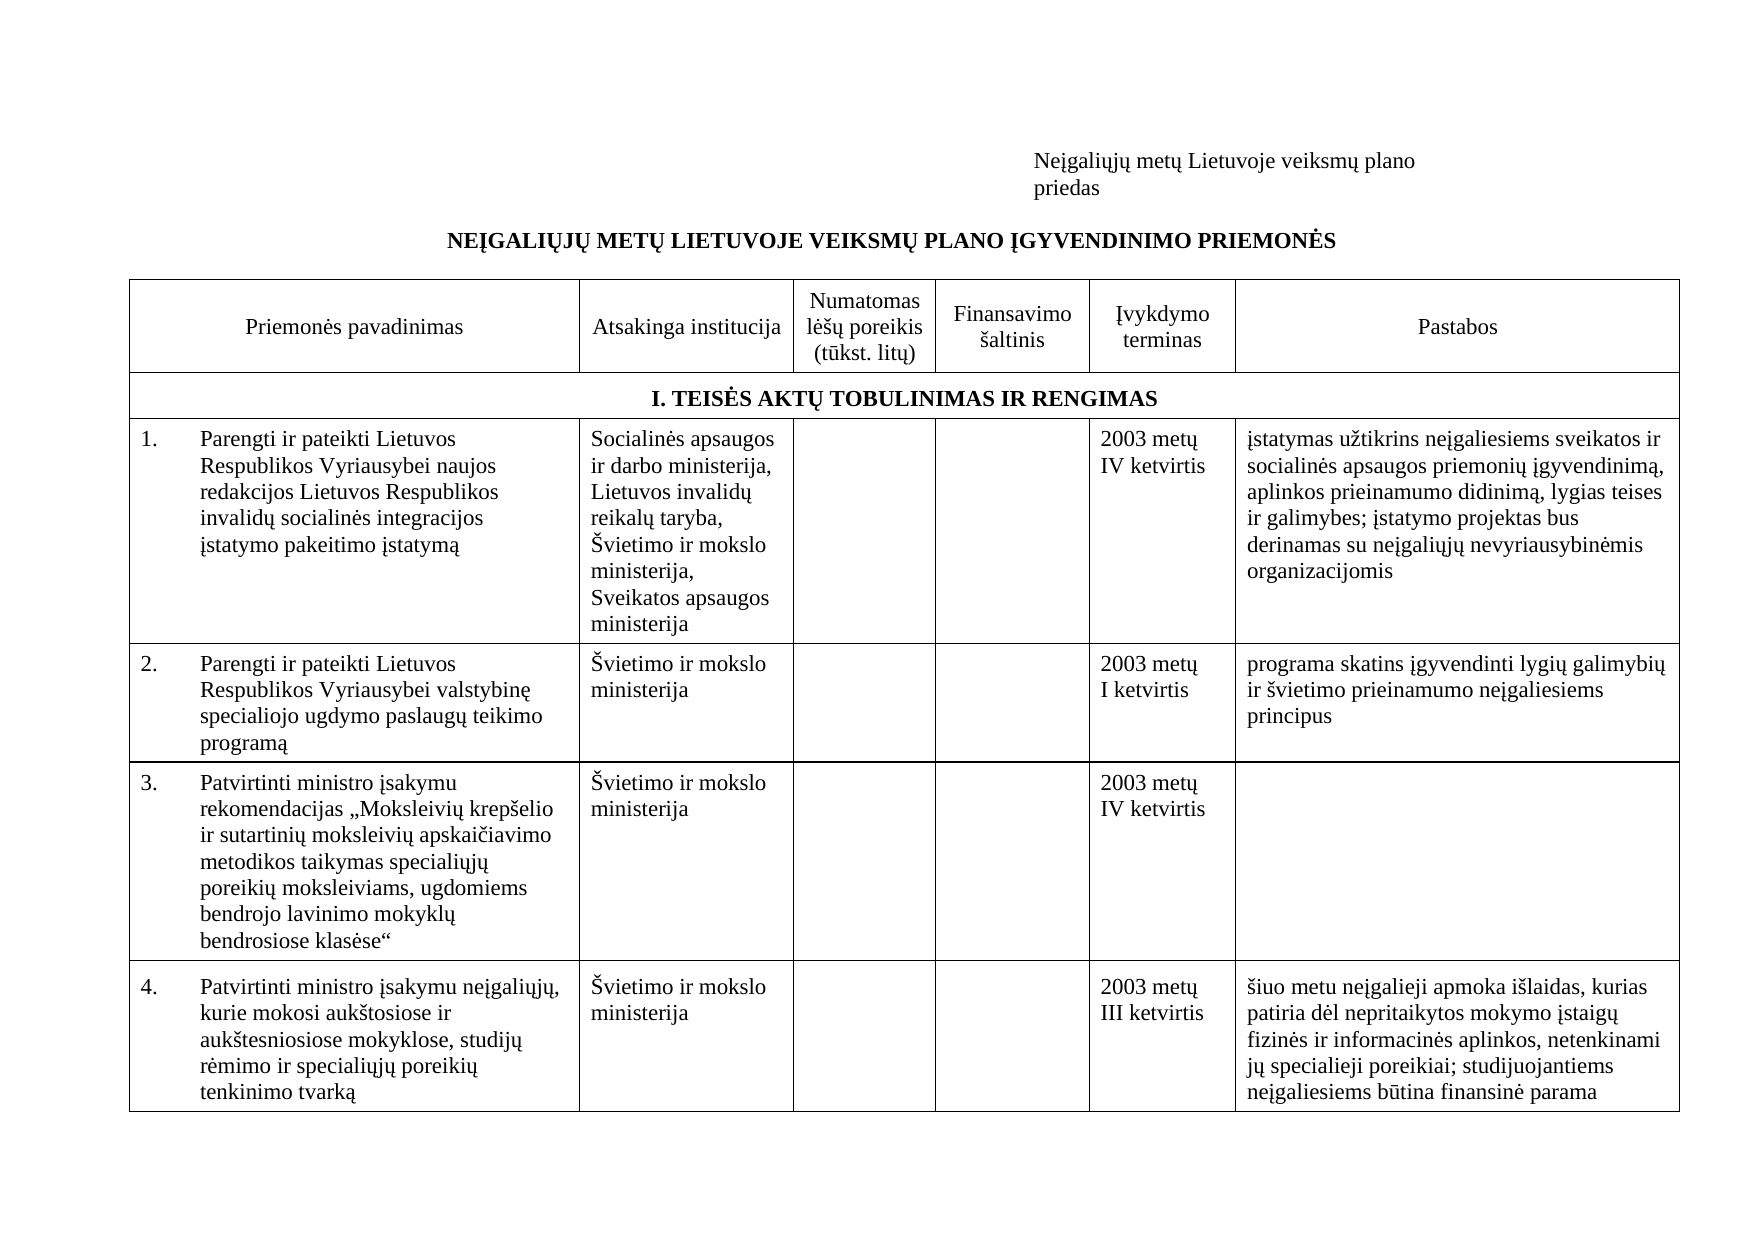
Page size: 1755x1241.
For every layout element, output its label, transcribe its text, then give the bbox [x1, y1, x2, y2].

table_cell Parengti ir pateikti Lietuvos Respublikos Vyriausybei valstybinę specialiojo ugdymo paslaugų teikimo programą [189, 644, 579, 761]
table_header Numatomas lėšų poreikis (tūkst. litų) [794, 280, 935, 372]
table_cell [1236, 763, 1679, 959]
table_cell programa skatins įgyvendinti lygių galimybių ir švietimo prieinamumo neįgaliesiems principus [1236, 644, 1679, 761]
table_cell Patvirtinti ministro įsakymu rekomendacijas „Moksleivių krepšelio ir sutartinių moksleivių apskaičiavimo metodikos taikymas specialiųjų poreikių moksleiviams, ugdomiems bendrojo lavinimo mokyklų bendrosiose klasėse“ [189, 763, 579, 959]
table_cell [936, 644, 1089, 761]
table_cell [794, 961, 935, 1111]
table_cell [794, 763, 935, 959]
table_cell [936, 961, 1089, 1111]
table_cell 2003 metų IV ketvirtis [1090, 763, 1235, 959]
table_cell 2003 metų III ketvirtis [1090, 961, 1235, 1111]
table_cell I. Teisės aktų tobulinimas ir rengimas [130, 373, 1679, 418]
table_cell 4. [130, 961, 188, 1111]
table_cell Švietimo ir mokslo ministerija [580, 961, 793, 1111]
table_cell [794, 419, 935, 642]
table_cell [794, 644, 935, 761]
table_cell Socialinės apsaugos ir darbo ministerija, Lietuvos invalidų reikalų taryba, Švietimo ir mokslo ministerija, Sveikatos apsaugos ministerija [580, 419, 793, 642]
table_header Pastabos [1236, 280, 1679, 372]
table_header Finansavimo šaltinis [936, 280, 1089, 372]
table_cell šiuo metu neįgalieji apmoka išlaidas, kurias patiria dėl nepritaikytos mokymo įstaigų fizinės ir informacinės aplinkos, netenkinami jų specialieji poreikiai; studijuojantiems neįgaliesiems būtina finansinė parama [1236, 961, 1679, 1111]
table_cell [936, 763, 1089, 959]
table_cell 1. [130, 419, 188, 642]
table_cell [936, 419, 1089, 642]
table_cell 3. [130, 763, 188, 959]
table_cell Švietimo ir mokslo ministerija [580, 644, 793, 761]
table_cell 2. [130, 644, 188, 761]
table_header Įvykdymo terminas [1090, 280, 1235, 372]
subtitle NEĮGALIŲJŲ METŲ LIETUVOJE VEIKSMŲ PLANO ĮGYVENDINIMO PRIEMONĖS [118, 227, 1666, 253]
table_cell įstatymas užtikrins neįgaliesiems sveikatos ir socialinės apsaugos priemonių įgyvendinimą, aplinkos prieinamumo didinimą, lygias teises ir galimybes; įstatymo projektas bus derinamas su neįgaliųjų nevyriausybinėmis organizacijomis [1236, 419, 1679, 642]
table_cell Patvirtinti ministro įsakymu neįgaliųjų, kurie mokosi aukštosiose ir aukštesniosiose mokyklose, studijų rėmimo ir specialiųjų poreikių tenkinimo tvarką [189, 961, 579, 1111]
table_cell 2003 metų I ketvirtis [1090, 644, 1235, 761]
text priedas [1034, 174, 1666, 200]
table_header Priemonės pavadinimas [130, 280, 579, 372]
table_cell Švietimo ir mokslo ministerija [580, 763, 793, 959]
table_cell Parengti ir pateikti Lietuvos Respublikos Vyriausybei naujos redakcijos Lietuvos Respublikos invalidų socialinės integracijos įstatymo pakeitimo įstatymą [189, 419, 579, 642]
table_cell 2003 metų IV ketvirtis [1090, 419, 1235, 642]
table_header Atsakinga institucija [580, 280, 793, 372]
subtitle Neįgaliųjų metų Lietuvoje veiksmų plano [1034, 148, 1666, 174]
